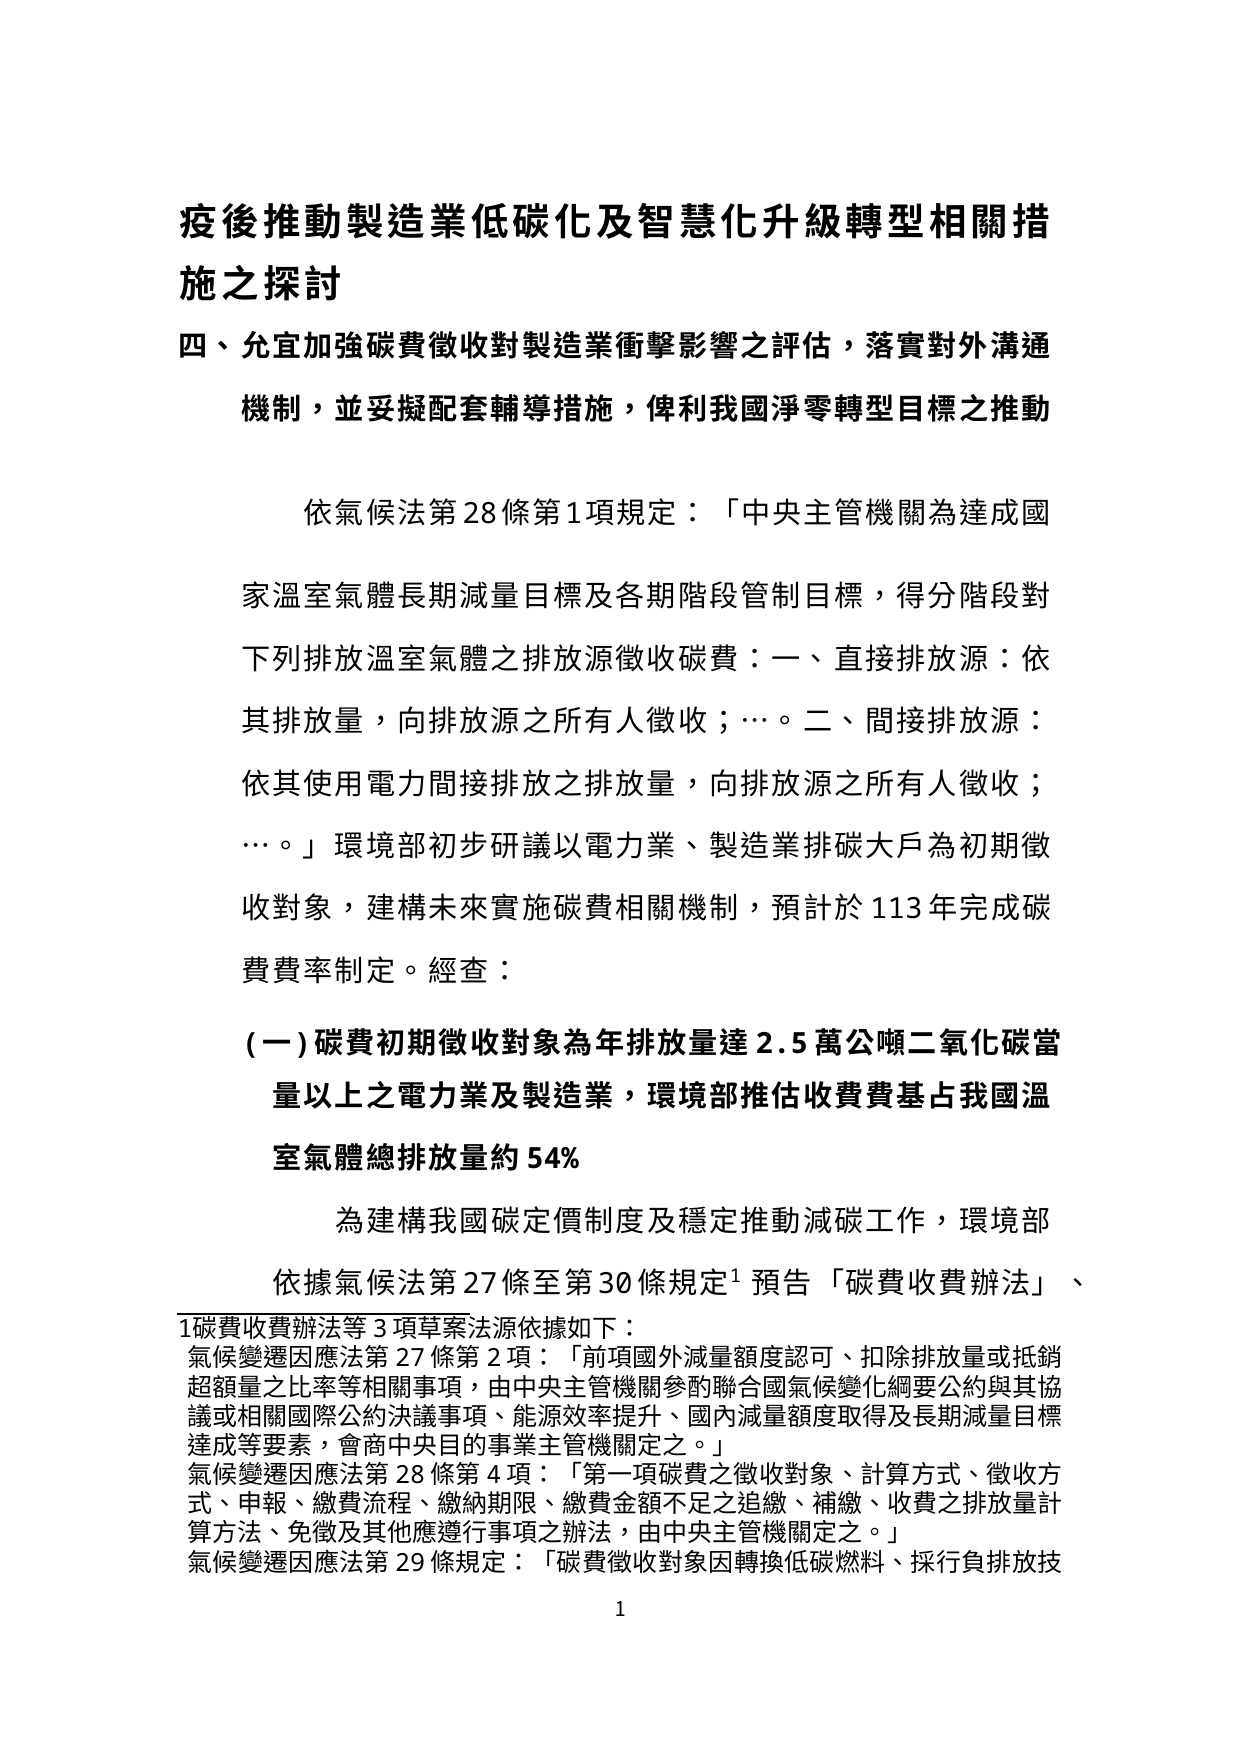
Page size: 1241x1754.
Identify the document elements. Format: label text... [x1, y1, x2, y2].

text 碳費收費辦法等3項草案法源依據如下： [177, 1314, 1063, 1343]
text 氣候變遷因應法第27條第2項：「前項國外減量額度認可、扣除排放量或抵銷超額量之比率等相關事項，由中央主管機關參酌聯合國氣候變化綱要公約與其協議或相關國際公約決議事項、能源效率提升、國內減量額度取得及長期減量目標達成等要素，會商中央目的事業主管機關定之。」 [187, 1343, 1063, 1460]
text 依氣候法第28條第1項規定：「中央主管機關為達成國家溫室氣體長期減量目標及各期階段管制目標，得分階段對下列排放溫室氣體之排放源徵收碳費：一、直接排放源：依其排放量，向排放源之所有人徵收；…。二、間接排放源：依其使用電力間接排放之排放量，向排放源之所有人徵收；…。」環境部初步研議以電力業、製造業排碳大戶為初期徵收對象，建構未來實施碳費相關機制，預計於113年完成碳費費率制定。經查： [236, 427, 1063, 990]
text 氣候變遷因應法第29條規定：「碳費徵收對象因轉換低碳燃料、採行負排放技 [187, 1548, 1063, 1577]
text 疫後推動製造業低碳化及智慧化升級轉型相關措施之探討 [177, 177, 1063, 302]
text 為建構我國碳定價制度及穩定推動減碳工作，環境部依據氣候法第27條至第30條規定預告「碳費收費辦法」、「自主減量計畫管理辦法」及「碳費徵收對象溫室氣體減量指定目標」等3項草案，重點摘述如下： [266, 1177, 1063, 1302]
text (一)碳費初期徵收對象為年排放量達2.5萬公噸二氧化碳當量以上之電力業及製造業，環境部推估收費費基占我國溫室氣體總排放量約54% [236, 990, 1063, 1177]
text 氣候變遷因應法第28條第4項：「第一項碳費之徵收對象、計算方式、徵收方式、申報、繳費流程、繳納期限、繳費金額不足之追繳、補繳、收費之排放量計算方法、免徵及其他應遵行事項之辦法，由中央主管機關定之。」 [187, 1460, 1063, 1548]
text 四、允宜加強碳費徵收對製造業衝擊影響之評估，落實對外溝通機制，並妥擬配套輔導措施，俾利我國淨零轉型目標之推動 [177, 302, 1063, 427]
